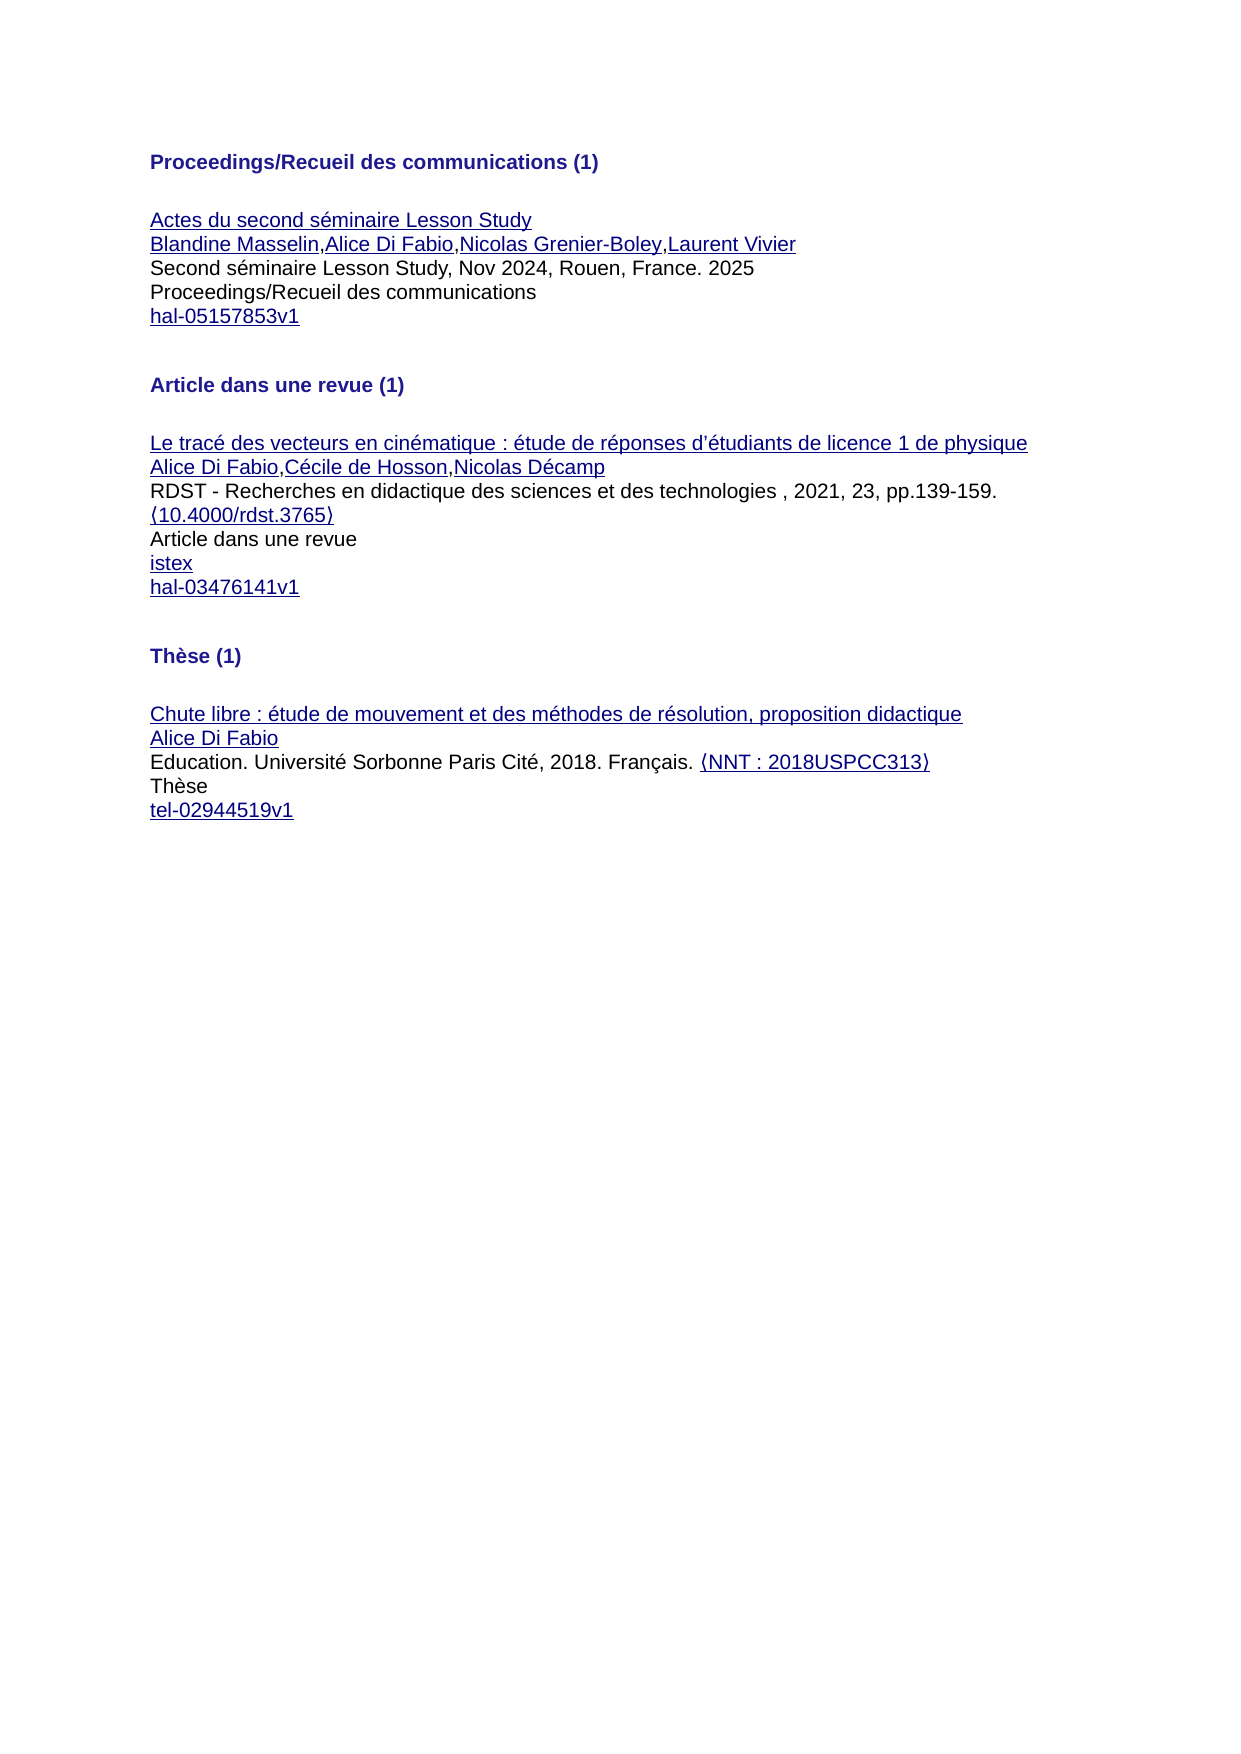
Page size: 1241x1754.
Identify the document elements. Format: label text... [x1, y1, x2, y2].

table_header Actes du second séminaire Lesson Study Blandine Masselin,Alice Di Fabio,Nicolas Grenier-Boley,Laurent Vivier Second séminaire Lesson Study, Nov 2024, Rouen, France. 2025 Proceedings/Recueil des communications hal-05157853v1 [150, 208, 1090, 328]
table_header Chute libre : étude de mouvement et des méthodes de résolution, proposition didactique Alice Di Fabio Education. Université Sorbonne Paris Cité, 2018. Français. ⟨NNT : 2018USPCC313⟩ Thèse tel-02944519v1 [150, 702, 1090, 822]
table_header Le tracé des vecteurs en cinématique : étude de réponses d’étudiants de licence 1 de physique Alice Di Fabio,Cécile de Hosson,Nicolas Décamp RDST - Recherches en didactique des sciences et des technologies , 2021, 23, pp.139-159. ⟨10.4000/rdst.3765⟩ Article dans une revue istex hal-03476141v1 [150, 431, 1090, 599]
subtitle Thèse (1) [150, 644, 1090, 668]
subtitle Article dans une revue (1) [150, 373, 1090, 397]
subtitle Proceedings/Recueil des communications (1) [150, 150, 1090, 174]
